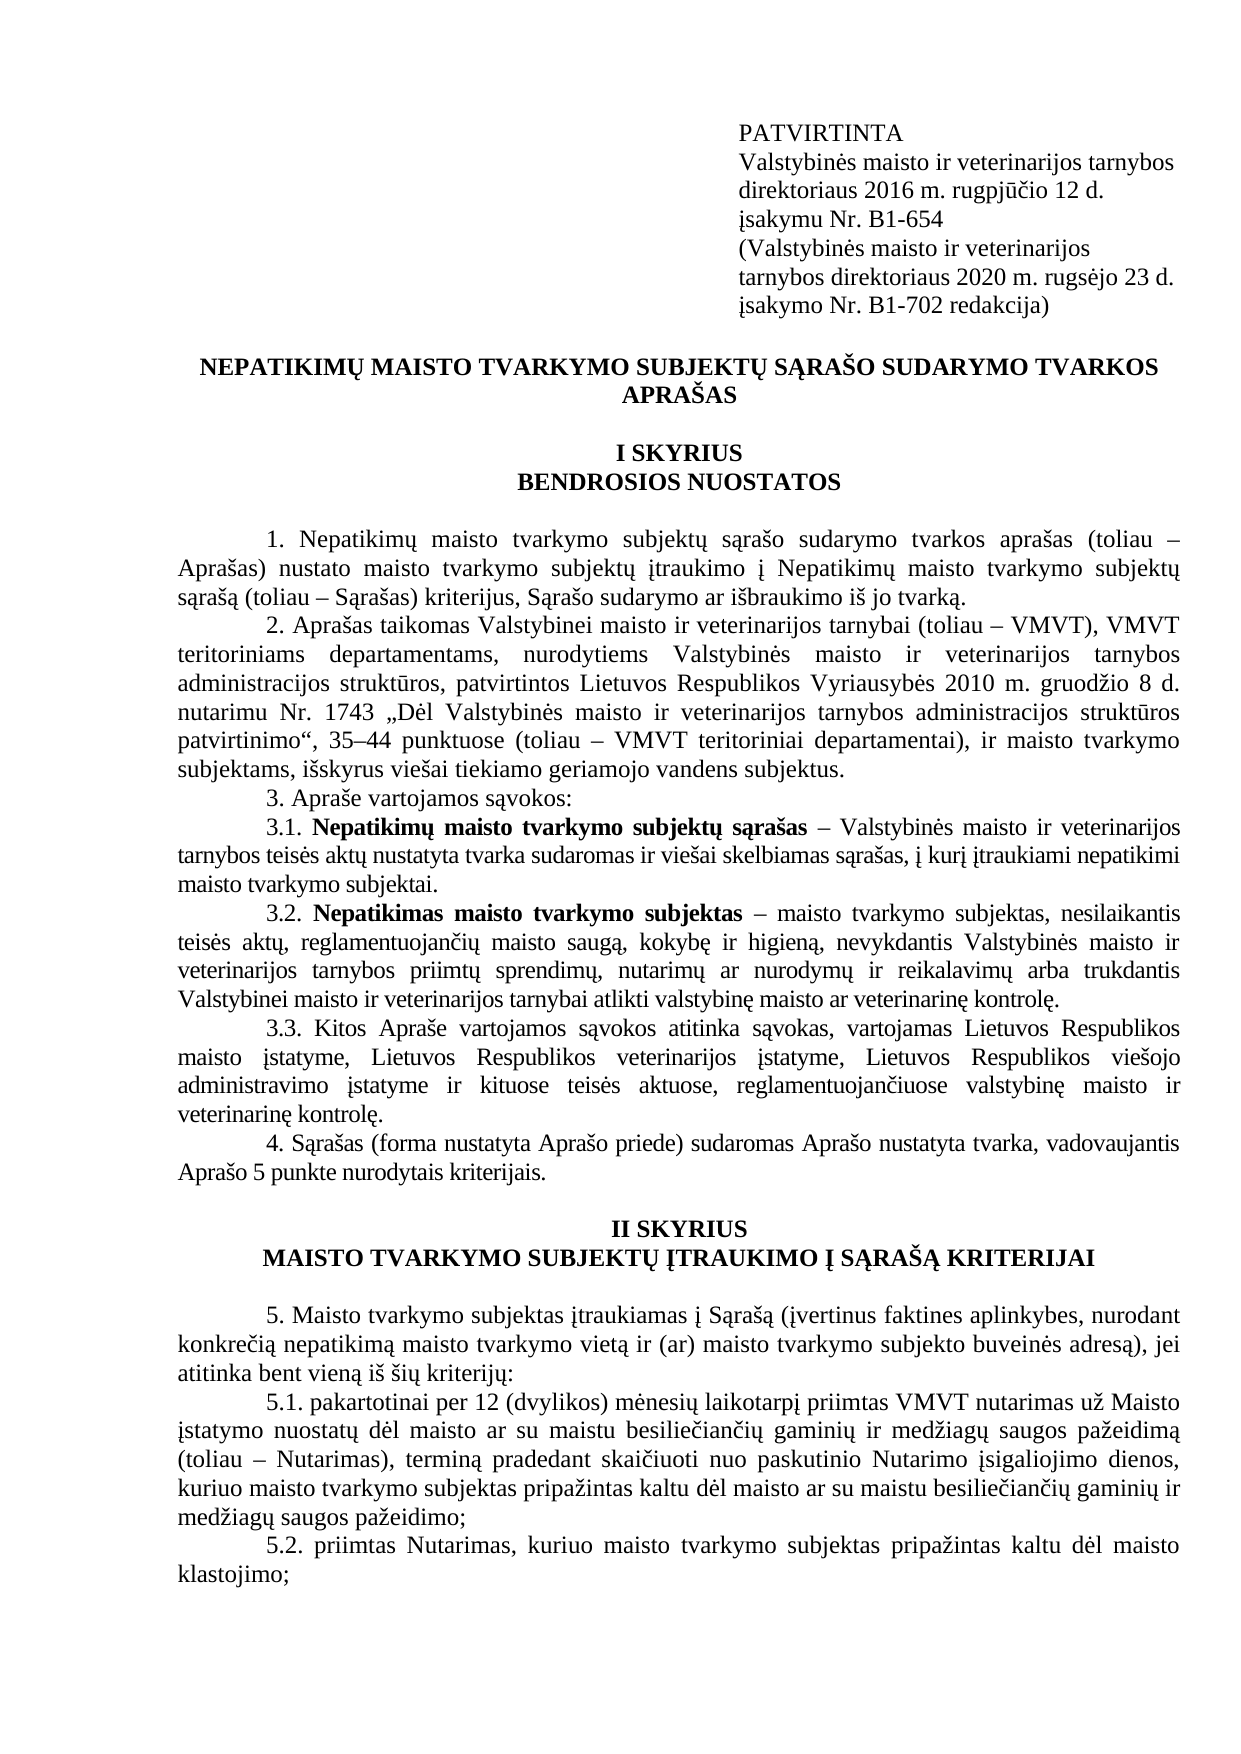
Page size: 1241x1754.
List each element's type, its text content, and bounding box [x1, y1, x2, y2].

text 4. Sąrašas (forma nustatyta Aprašo priede) sudaromas Aprašo nustatyta tvarka, vadovaujantis Aprašo 5 punkte nurodytais kriterijais. [177, 1128, 1181, 1186]
text 3.2. Nepatikimas maisto tvarkymo subjektas – maisto tvarkymo subjektas, nesilaikantis teisės aktų, reglamentuojančių maisto saugą, kokybę ir higieną, nevykdantis Valstybinės maisto ir veterinarijos tarnybos priimtų sprendimų, nutarimų ar nurodymų ir reikalavimų arba trukdantis Valstybinei maisto ir veterinarijos tarnybai atlikti valstybinę maisto ar veterinarinę kontrolę. [177, 898, 1181, 1013]
text valstybinės maisto ir veterinarijos tarnybos [738, 147, 1181, 176]
text įsakymo Nr. B1-702 redakcija) [738, 291, 1181, 319]
text 1. Nepatikimų maisto tvarkymo subjektų sąrašo sudarymo tvarkos aprašas (toliau – Aprašas) nustato maisto tvarkymo subjektų įtraukimo į Nepatikimų maisto tvarkymo subjektų sąrašą (toliau – Sąrašas) kriterijus, Sąrašo sudarymo ar išbraukimo iš jo tvarką. [177, 524, 1181, 611]
text BENDROSIOS NUOSTATOS [177, 467, 1181, 496]
text I SKYRIUS [177, 438, 1181, 467]
text nepatikimų maisto tvarkymo SUBJEKTŲ sąrašo sudarymo TVARKOS APRAŠAS [177, 352, 1181, 409]
text tarnybos direktoriaus 2020 m. rugsėjo 23 d. [738, 262, 1181, 291]
text 5.1. pakartotinai per 12 (dvylikos) mėnesių laikotarpį priimtas VMVT nutarimas už Maisto įstatymo nuostatų dėl maisto ar su maistu besiliečiančių gaminių ir medžiagų saugos pažeidimą (toliau – Nutarimas), terminą pradedant skaičiuoti nuo paskutinio Nutarimo įsigaliojimo dienos, kuriuo maisto tvarkymo subjektas pripažintas kaltu dėl maisto ar su maistu besiliečiančių gaminių ir medžiagų saugos pažeidimo; [177, 1387, 1181, 1531]
text PATVIRTINTA [738, 118, 1181, 147]
text įsakymu Nr. B1-654 [738, 204, 1181, 233]
text 3.3. Kitos Apraše vartojamos sąvokos atitinka sąvokas, vartojamas Lietuvos Respublikos maisto įstatyme, Lietuvos Respublikos veterinarijos įstatyme, Lietuvos Respublikos viešojo administravimo įstatyme ir kituose teisės aktuose, reglamentuojančiuose valstybinę maisto ir veterinarinę kontrolę. [177, 1013, 1181, 1128]
text (Valstybinės maisto ir veterinarijos [738, 233, 1181, 262]
text MAISTO TVARKYMO SUBJEKTŲ ĮTRAUKIMO Į SĄRAŠĄ KRITERIJAI [177, 1243, 1181, 1272]
text 3. Apraše vartojamos sąvokos: [177, 783, 1181, 812]
text 3.1. Nepatikimų maisto tvarkymo subjektų sąrašas – Valstybinės maisto ir veterinarijos tarnybos teisės aktų nustatyta tvarka sudaromas ir viešai skelbiamas sąrašas, į kurį įtraukiami nepatikimi maisto tvarkymo subjektai. [177, 812, 1181, 898]
text 2. Aprašas taikomas Valstybinei maisto ir veterinarijos tarnybai (toliau – VMVT), VMVT teritoriniams departamentams, nurodytiems Valstybinės maisto ir veterinarijos tarnybos administracijos struktūros, patvirtintos Lietuvos Respublikos Vyriausybės 2010 m. gruodžio 8 d. nutarimu Nr. 1743 „Dėl Valstybinės maisto ir veterinarijos tarnybos administracijos struktūros patvirtinimo“, 35–44 punktuose (toliau – VMVT teritoriniai departamentai), ir maisto tvarkymo subjektams, išskyrus viešai tiekiamo geriamojo vandens subjektus. [177, 611, 1181, 783]
text direktoriaus 2016 m. rugpjūčio 12 d. [738, 176, 1181, 204]
text 5.2. priimtas Nutarimas, kuriuo maisto tvarkymo subjektas pripažintas kaltu dėl maisto klastojimo; [177, 1531, 1181, 1588]
text 5. Maisto tvarkymo subjektas įtraukiamas į Sąrašą (įvertinus faktines aplinkybes, nurodant konkrečią nepatikimą maisto tvarkymo vietą ir (ar) maisto tvarkymo subjekto buveinės adresą), jei atitinka bent vieną iš šių kriterijų: [177, 1301, 1181, 1387]
text II SKYRIUS [177, 1214, 1181, 1243]
